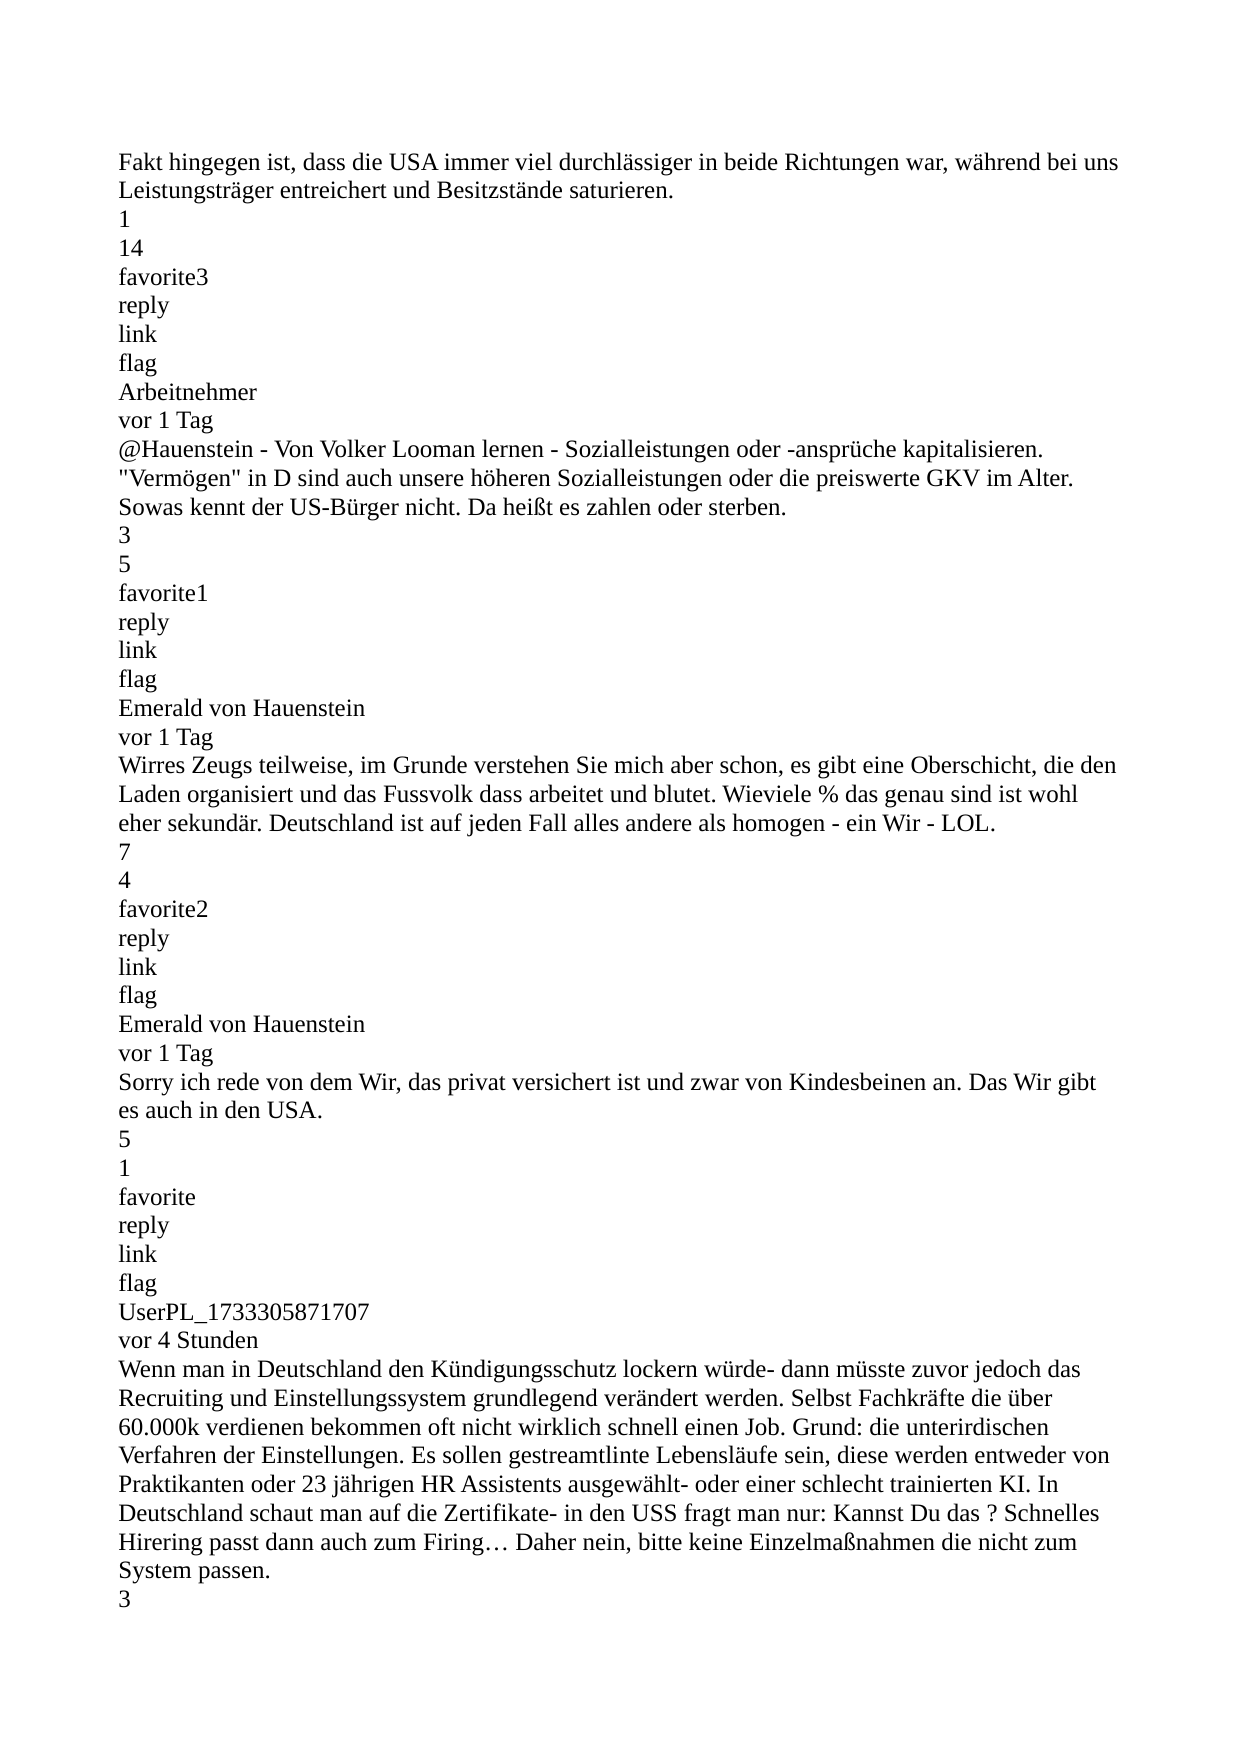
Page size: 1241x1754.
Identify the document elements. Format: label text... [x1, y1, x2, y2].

text 4 [118, 866, 1122, 894]
text link [118, 952, 1122, 981]
text 5 [118, 1124, 1122, 1153]
text Fakt hingegen ist, dass die USA immer viel durchlässiger in beide Richtungen war, während bei uns Leistungsträger entreichert und Besitzstände saturieren. [118, 118, 1122, 204]
text vor 1 Tag [118, 722, 1122, 751]
text flag [118, 664, 1122, 693]
text flag [118, 981, 1122, 1009]
text vor 1 Tag [118, 406, 1122, 434]
text Wenn man in Deutschland den Kündigungsschutz lockern würde- dann müsste zuvor jedoch das Recruiting und Einstellungssystem grundlegend verändert werden. Selbst Fachkräfte die über 60.000k verdienen bekommen oft nicht wirklich schnell einen Job. Grund: die unterirdischen Verfahren der Einstellungen. Es sollen gestreamtlinte Lebensläufe sein, diese werden entweder von Praktikanten oder 23 jährigen HR Assistents ausgewählt- oder einer schlecht trainierten KI. In Deutschland schaut man auf die Zertifikate- in den USS fragt man nur: Kannst Du das ? Schnelles Hirering passt dann auch zum Firing… Daher nein, bitte keine Einzelmaßnahmen die nicht zum System passen. [118, 1354, 1122, 1584]
text link [118, 1239, 1122, 1268]
text link [118, 636, 1122, 664]
text 14 [118, 233, 1122, 262]
text flag [118, 348, 1122, 377]
text 7 [118, 837, 1122, 866]
text vor 1 Tag [118, 1038, 1122, 1067]
text @Hauenstein - Von Volker Looman lernen - Sozialleistungen oder -ansprüche kapitalisieren. "Vermögen" in D sind auch unsere höheren Sozialleistungen oder die preiswerte GKV im Alter. Sowas kennt der US-Bürger nicht. Da heißt es zahlen oder sterben. [118, 434, 1122, 521]
text Sorry ich rede von dem Wir, das privat versichert ist und zwar von Kindesbeinen an. Das Wir gibt es auch in den USA. [118, 1067, 1122, 1124]
text 3 [118, 521, 1122, 549]
text favorite3 [118, 262, 1122, 291]
text Arbeitnehmer [118, 377, 1122, 406]
text reply [118, 1211, 1122, 1239]
text Emerald von Hauenstein [118, 1009, 1122, 1038]
text 3 [118, 1584, 1122, 1613]
text Wirres Zeugs teilweise, im Grunde verstehen Sie mich aber schon, es gibt eine Oberschicht, die den Laden organisiert und das Fussvolk dass arbeitet und blutet. Wieviele % das genau sind ist wohl eher sekundär. Deutschland ist auf jeden Fall alles andere als homogen - ein Wir - LOL. [118, 751, 1122, 837]
text reply [118, 923, 1122, 952]
text 1 [118, 1153, 1122, 1182]
text vor 4 Stunden [118, 1326, 1122, 1354]
text Emerald von Hauenstein [118, 693, 1122, 722]
text link [118, 319, 1122, 348]
text favorite2 [118, 894, 1122, 923]
text 5 [118, 549, 1122, 578]
text 1 [118, 204, 1122, 233]
text reply [118, 607, 1122, 636]
text reply [118, 291, 1122, 319]
text favorite1 [118, 578, 1122, 607]
text UserPL_1733305871707 [118, 1297, 1122, 1326]
text flag [118, 1268, 1122, 1297]
text favorite [118, 1182, 1122, 1211]
